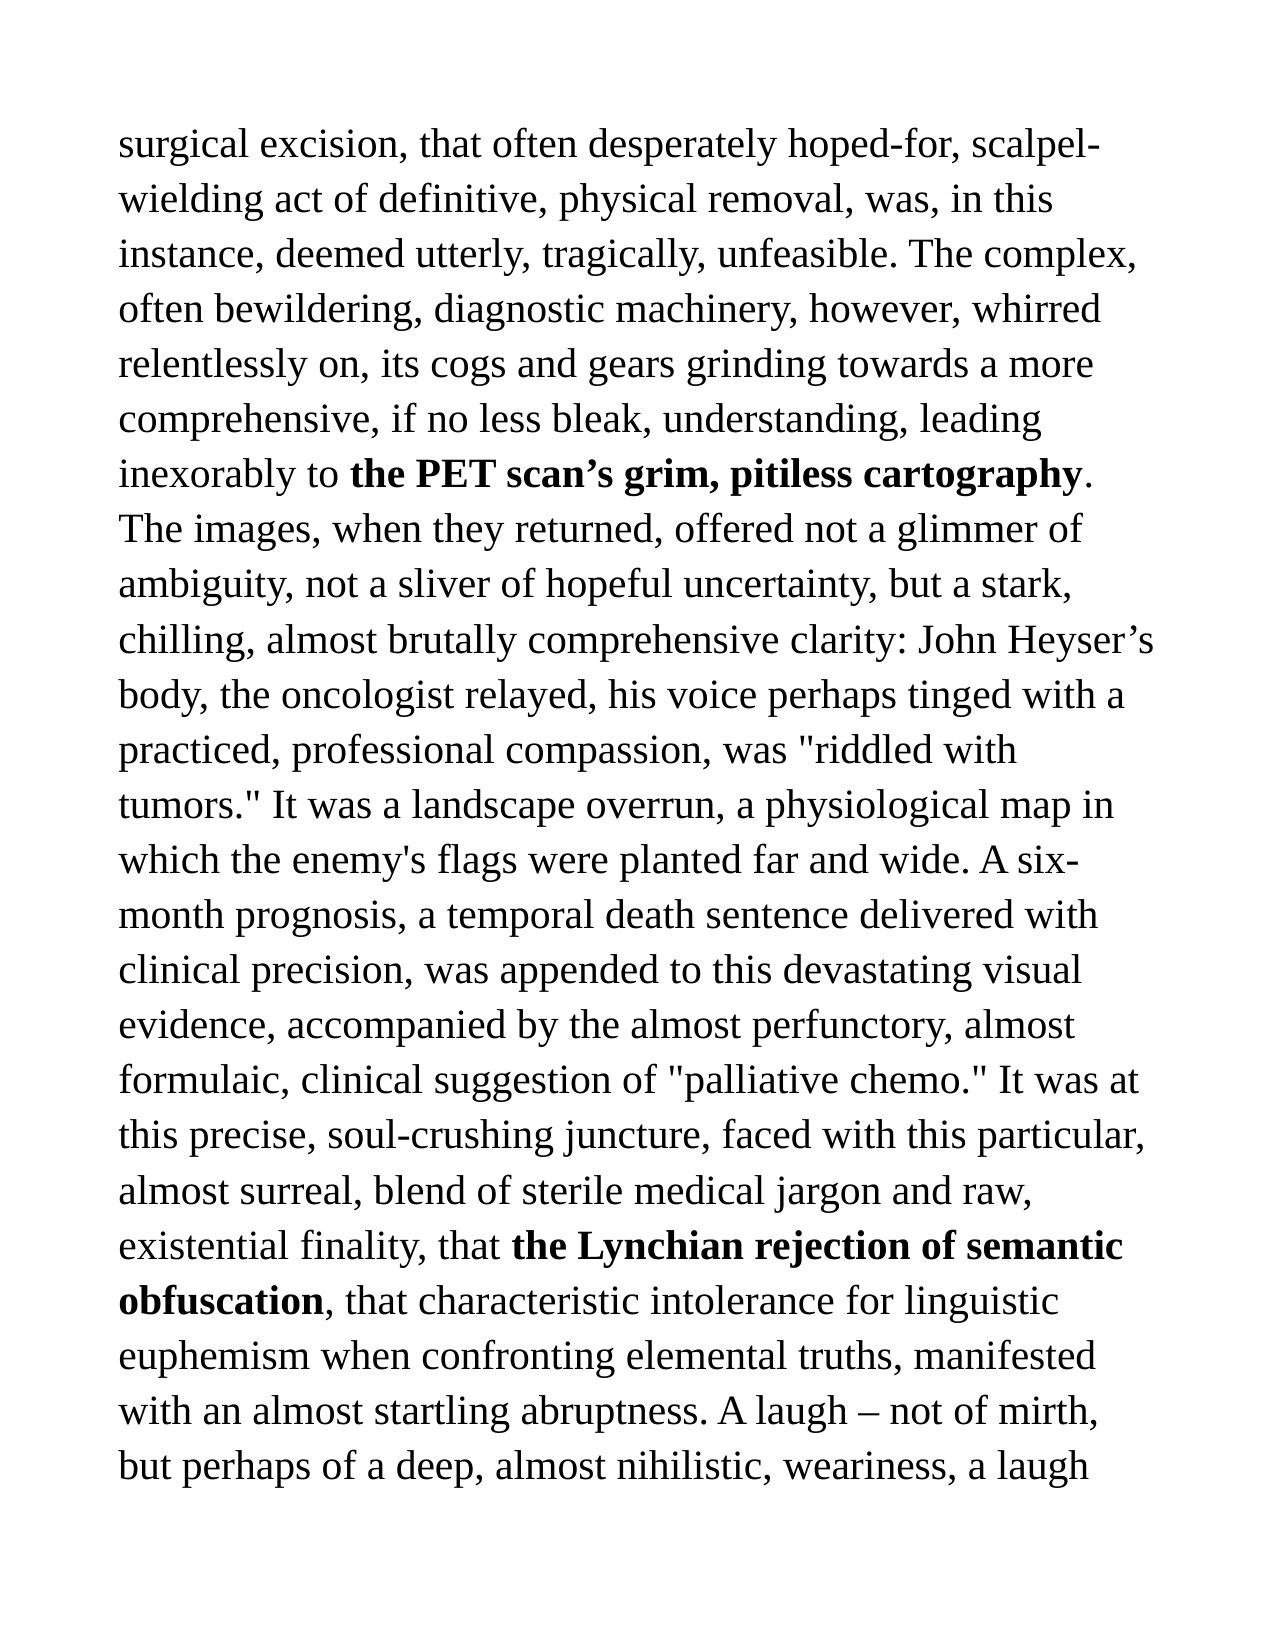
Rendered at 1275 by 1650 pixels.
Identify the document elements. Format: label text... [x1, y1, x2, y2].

text surgical excision, that often desperately hoped-for, scalpel-wielding act of definitive, physical removal, was, in this instance, deemed utterly, tragically, unfeasible. The complex, often bewildering, diagnostic machinery, however, whirred relentlessly on, its cogs and gears grinding towards a more comprehensive, if no less bleak, understanding, leading inexorably to the PET scan’s grim, pitiless cartography. The images, when they returned, offered not a glimmer of ambiguity, not a sliver of hopeful uncertainty, but a stark, chilling, almost brutally comprehensive clarity: John Heyser’s body, the oncologist relayed, his voice perhaps tinged with a practiced, professional compassion, was "riddled with tumors." It was a landscape overrun, a physiological map in which the enemy's flags were planted far and wide. A six-month prognosis, a temporal death sentence delivered with clinical precision, was appended to this devastating visual evidence, accompanied by the almost perfunctory, almost formulaic, clinical suggestion of "palliative chemo." It was at this precise, soul-crushing juncture, faced with this particular, almost surreal, blend of sterile medical jargon and raw, existential finality, that the Lynchian rejection of semantic obfuscation, that characteristic intolerance for linguistic euphemism when confronting elemental truths, manifested with an almost startling abruptness. A laugh – not of mirth, but perhaps of a deep, almost nihilistic, weariness, a laugh [118, 118, 1157, 1488]
